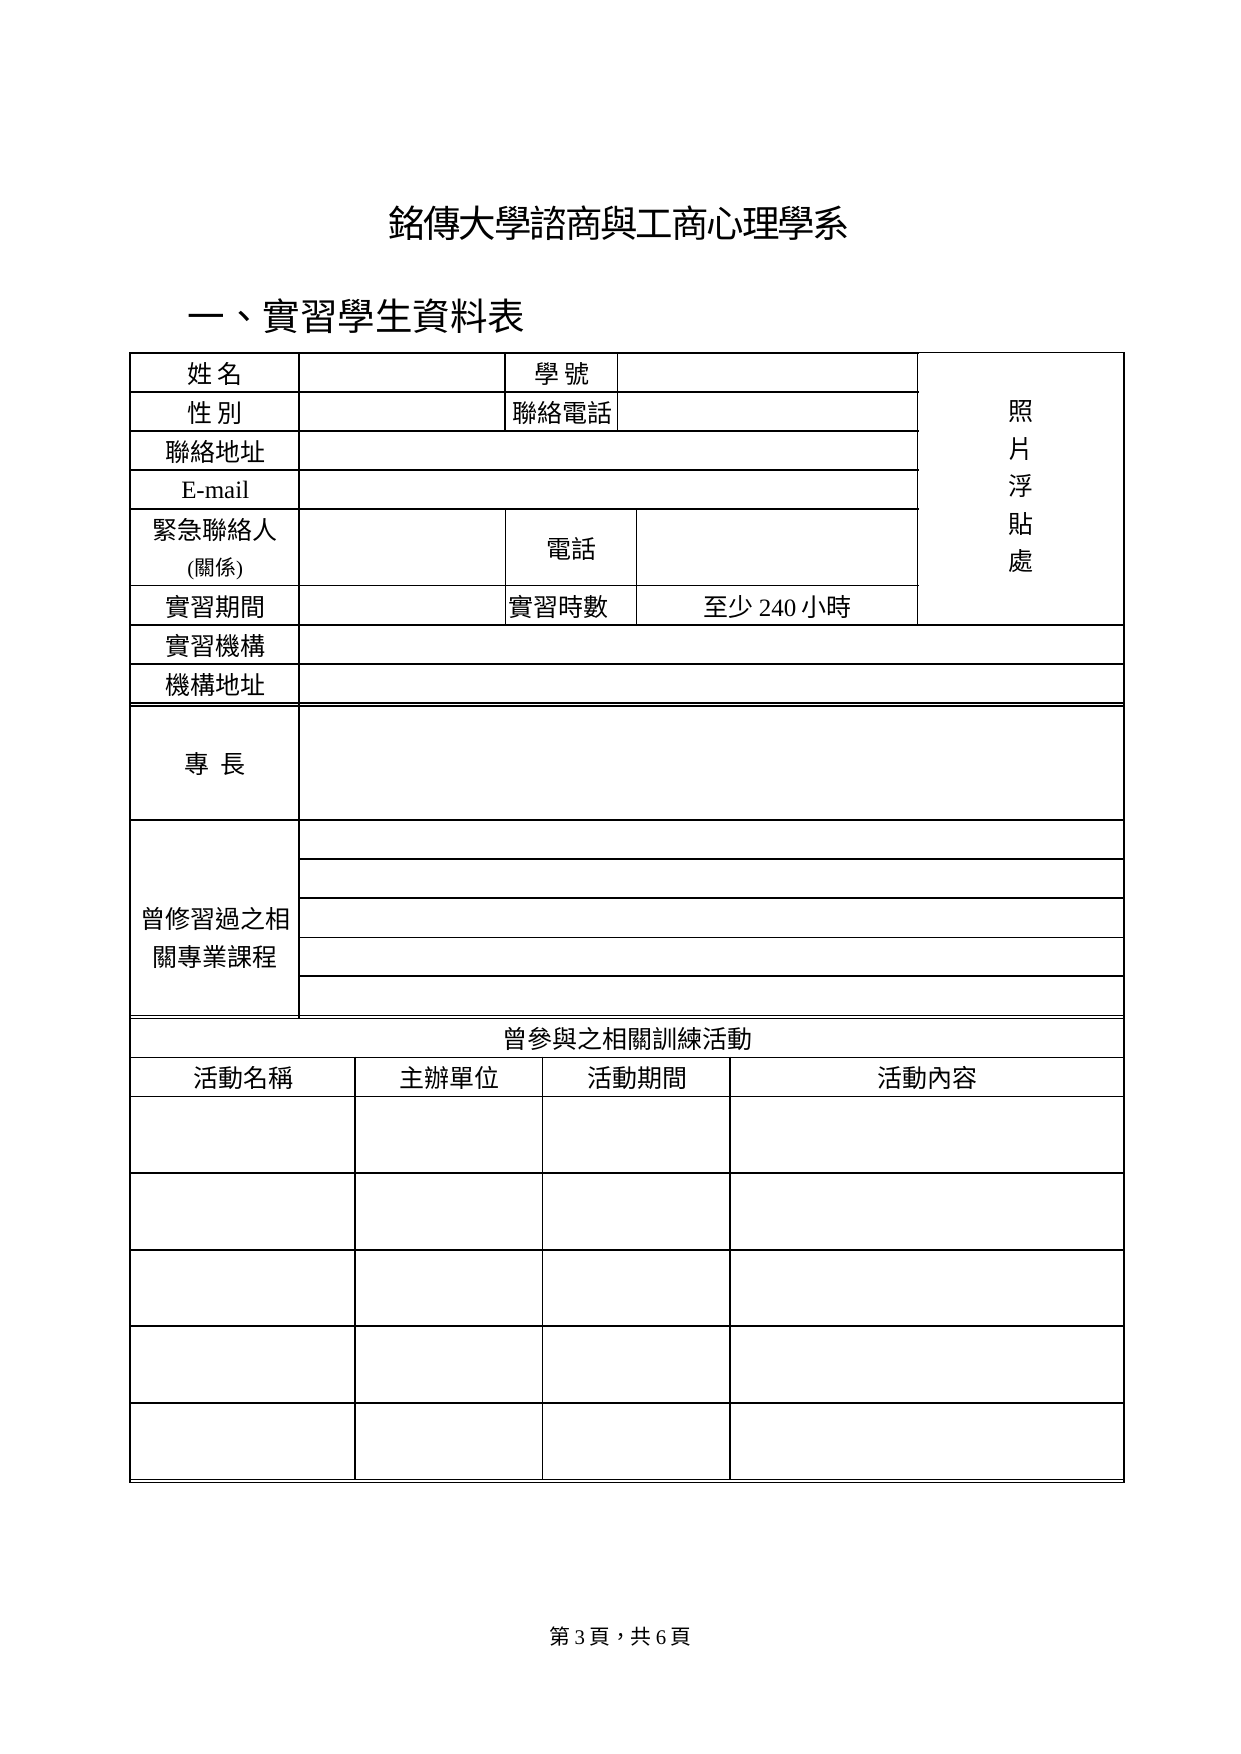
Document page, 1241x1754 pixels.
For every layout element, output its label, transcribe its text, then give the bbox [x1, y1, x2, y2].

table_cell [356, 1097, 542, 1172]
table_cell [300, 510, 505, 585]
table_cell 實習期間 [131, 586, 298, 624]
table_cell [731, 1174, 1123, 1249]
table_cell 實習時數 [506, 586, 636, 624]
table_cell [131, 1174, 354, 1249]
table_cell [300, 586, 505, 624]
table_cell [131, 1327, 354, 1402]
table_cell [300, 626, 1123, 663]
table_cell [131, 1404, 354, 1478]
table_cell [300, 938, 1123, 975]
table_cell 活動期間 [543, 1058, 729, 1096]
table_cell [300, 821, 1123, 858]
table_cell 專 長 [131, 707, 298, 819]
table_cell 主辦單位 [356, 1058, 542, 1096]
table_cell [356, 1327, 542, 1402]
table_cell [131, 1251, 354, 1325]
text 銘傳大學諮商與工商心理學系 [187, 183, 1053, 258]
table_cell 緊急聯絡人 (關係) [131, 510, 298, 585]
table_cell 性 別 [131, 393, 298, 430]
table_cell [543, 1251, 729, 1325]
table_header 姓 名 [131, 354, 298, 391]
table_cell 電話 [506, 510, 636, 585]
table_cell [300, 432, 917, 469]
table_cell 機構地址 [131, 665, 298, 702]
table_cell 活動名稱 [131, 1058, 354, 1096]
table_cell [300, 665, 1123, 702]
table_cell [356, 1174, 542, 1249]
table_cell [731, 1404, 1123, 1478]
table_cell [300, 977, 1123, 1014]
table_cell E-mail [131, 471, 298, 508]
table_cell [356, 1251, 542, 1325]
table_cell [731, 1327, 1123, 1402]
table_cell [543, 1174, 729, 1249]
table_cell [543, 1404, 729, 1478]
table_cell [300, 471, 917, 508]
table_cell 活動內容 [731, 1058, 1123, 1096]
table_cell [731, 1251, 1123, 1325]
table_cell [131, 1097, 354, 1172]
table_cell [300, 707, 1123, 819]
table_cell 曾參與之相關訓練活動 [131, 1019, 1123, 1057]
table_cell 曾修習過之相關專業課程 [131, 821, 298, 1014]
table_cell [543, 1097, 729, 1172]
table_cell [731, 1097, 1123, 1172]
table_header 照 片 浮 貼 處 [918, 353, 1123, 624]
table_cell 實習機構 [131, 626, 298, 663]
table_cell [300, 860, 1123, 897]
table_header [300, 354, 504, 391]
table_cell [300, 899, 1123, 936]
text 一、實習學生資料表 [187, 277, 1053, 352]
table_cell [618, 393, 917, 430]
table_cell [300, 393, 504, 430]
table_cell [356, 1404, 542, 1478]
table_cell 聯絡電話 [506, 393, 617, 430]
table_cell 至少240小時 [637, 586, 917, 624]
table_cell 聯絡地址 [131, 432, 298, 469]
table_header 學 號 [506, 354, 617, 391]
table_header [618, 354, 917, 391]
table_cell [637, 510, 917, 585]
table_cell [543, 1327, 729, 1402]
